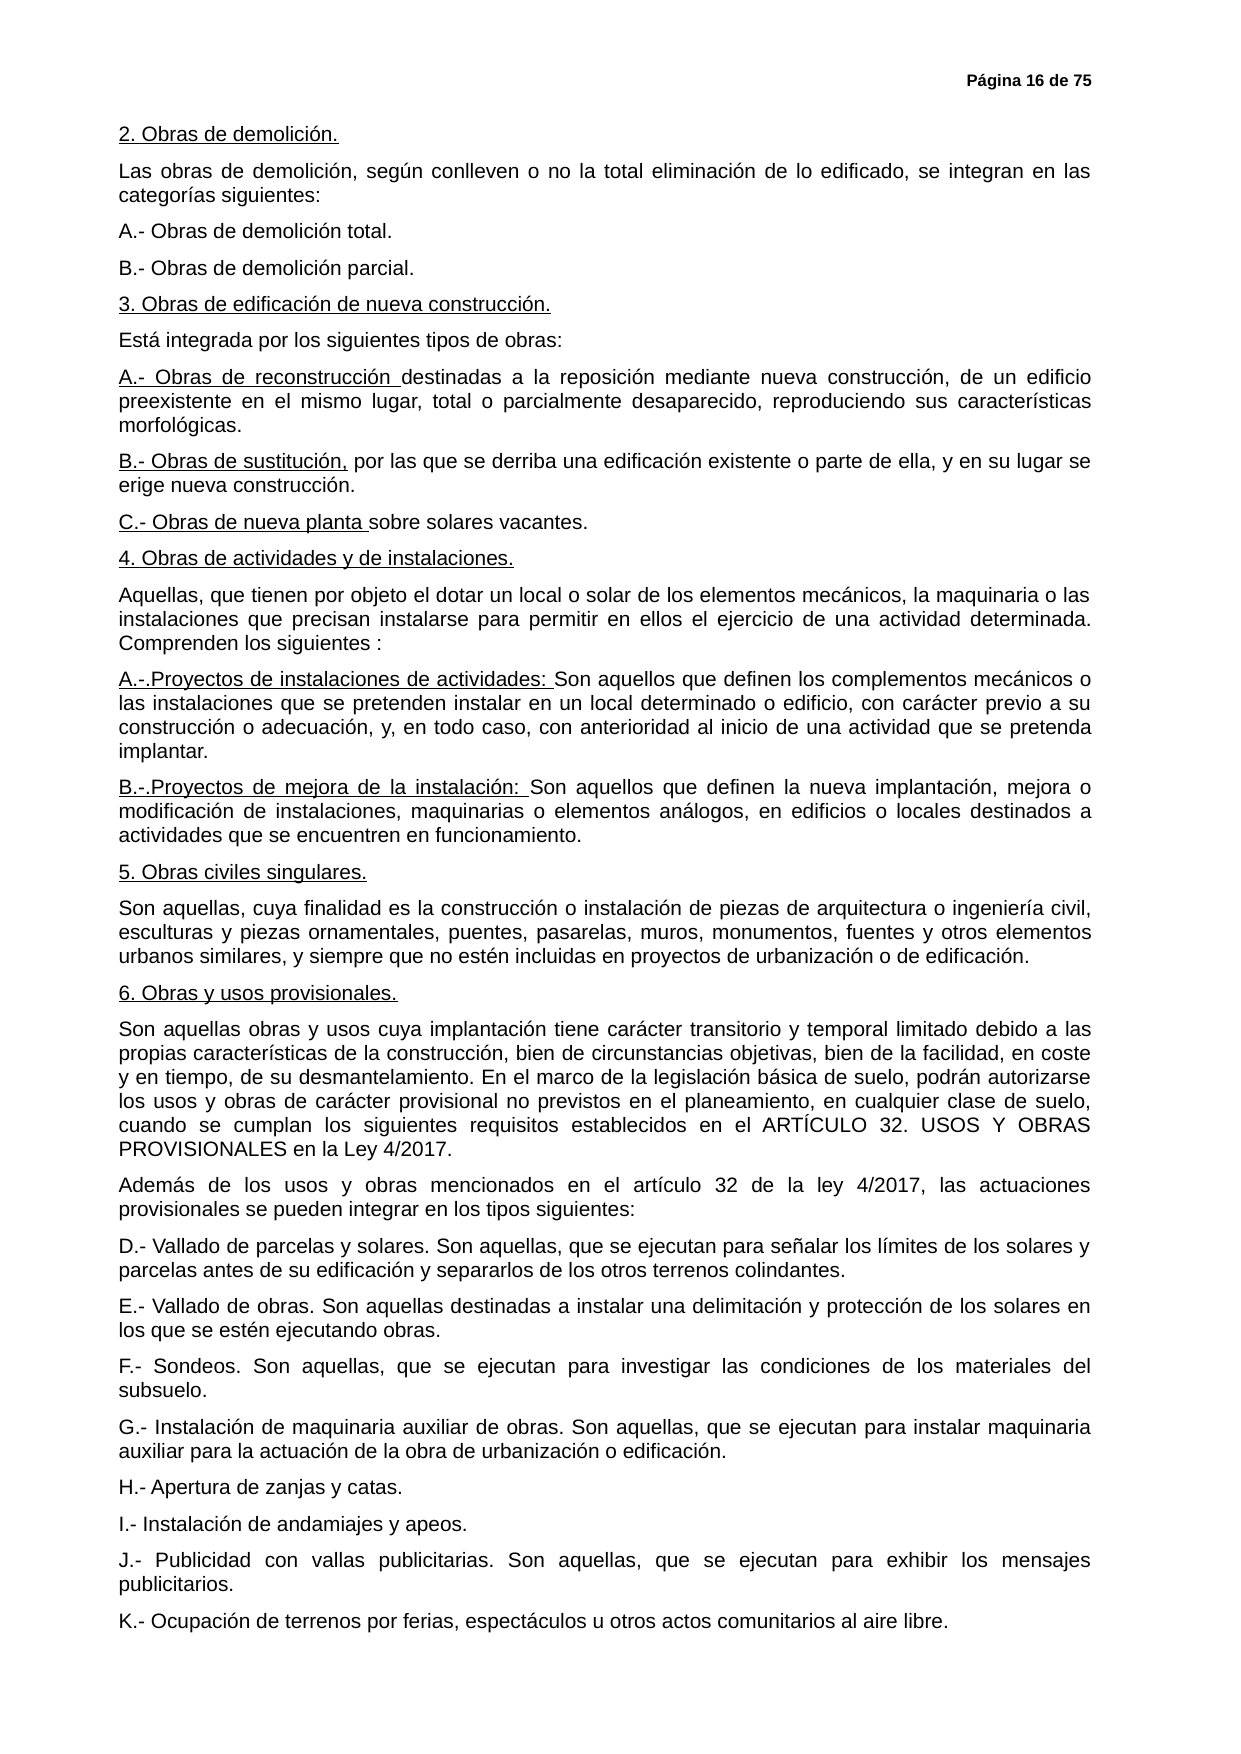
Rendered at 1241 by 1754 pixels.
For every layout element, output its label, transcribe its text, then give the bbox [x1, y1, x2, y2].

text C.- Obras de nueva planta sobre solares vacantes. [118, 509, 1092, 533]
text 2. Obras de demolición. [118, 122, 1092, 146]
text 4. Obras de actividades y de instalaciones. [118, 546, 1092, 570]
text F.- Sondeos. Son aquellas, que se ejecutan para investigar las condiciones de los materiales del subsuelo. [118, 1354, 1092, 1402]
text Las obras de demolición, según conlleven o no la total eliminación de lo edificado, se integran en las categorías siguientes: [118, 158, 1092, 206]
text I.- Instalación de andamiajes y apeos. [118, 1512, 1092, 1536]
text Además de los usos y obras mencionados en el artículo 32 de la ley 4/2017, las actuaciones provisionales se pueden integrar en los tipos siguientes: [118, 1173, 1092, 1221]
text 5. Obras civiles singulares. [118, 859, 1092, 883]
text Está integrada por los siguientes tipos de obras: [118, 328, 1092, 352]
text 6. Obras y usos provisionales. [118, 980, 1092, 1004]
text E.- Vallado de obras. Son aquellas destinadas a instalar una delimitación y protección de los solares en los que se estén ejecutando obras. [118, 1294, 1092, 1342]
text 3. Obras de edificación de nueva construcción. [118, 292, 1092, 316]
text Son aquellas, cuya finalidad es la construcción o instalación de piezas de arquitectura o ingeniería civil, esculturas y piezas ornamentales, puentes, pasarelas, muros, monumentos, fuentes y otros elementos urbanos similares, y siempre que no estén incluidas en proyectos de urbanización o de edificación. [118, 896, 1092, 968]
text A.- Obras de demolición total. [118, 219, 1092, 243]
text Son aquellas obras y usos cuya implantación tiene carácter transitorio y temporal limitado debido a las propias características de la construcción, bien de circunstancias objetivas, bien de la facilidad, en coste y en tiempo, de su desmantelamiento. En el marco de la legislación básica de suelo, podrán autorizarse los usos y obras de carácter provisional no previstos en el planeamiento, en cualquier clase de suelo, cuando se cumplan los siguientes requisitos establecidos en el ARTÍCULO 32. USOS Y OBRAS PROVISIONALES en la Ley 4/2017. [118, 1017, 1092, 1161]
text B.-.Proyectos de mejora de la instalación: Son aquellos que definen la nueva implantación, mejora o modificación de instalaciones, maquinarias o elementos análogos, en edificios o locales destinados a actividades que se encuentren en funcionamiento. [118, 775, 1092, 847]
text B.- Obras de demolición parcial. [118, 255, 1092, 279]
text A.-.Proyectos de instalaciones de actividades: Son aquellos que definen los complementos mecánicos o las instalaciones que se pretenden instalar en un local determinado o edificio, con carácter previo a su construcción o adecuación, y, en todo caso, con anterioridad al inicio de una actividad que se pretenda implantar. [118, 667, 1092, 763]
text A.- Obras de reconstrucción destinadas a la reposición mediante nueva construcción, de un edificio preexistente en el mismo lugar, total o parcialmente desaparecido, reproduciendo sus características morfológicas. [118, 365, 1092, 437]
text K.- Ocupación de terrenos por ferias, espectáculos u otros actos comunitarios al aire libre. [118, 1608, 1092, 1632]
text D.- Vallado de parcelas y solares. Son aquellas, que se ejecutan para señalar los límites de los solares y parcelas antes de su edificación y separarlos de los otros terrenos colindantes. [118, 1233, 1092, 1281]
text J.- Publicidad con vallas publicitarias. Son aquellas, que se ejecutan para exhibir los mensajes publicitarios. [118, 1548, 1092, 1596]
text G.- Instalación de maquinaria auxiliar de obras. Son aquellas, que se ejecutan para instalar maquinaria auxiliar para la actuación de la obra de urbanización o edificación. [118, 1415, 1092, 1463]
text Aquellas, que tienen por objeto el dotar un local o solar de los elementos mecánicos, la maquinaria o las instalaciones que precisan instalarse para permitir en ellos el ejercicio de una actividad determinada. Comprenden los siguientes : [118, 582, 1092, 654]
text B.- Obras de sustitución, por las que se derriba una edificación existente o parte de ella, y en su lugar se erige nueva construcción. [118, 449, 1092, 497]
text H.- Apertura de zanjas y catas. [118, 1475, 1092, 1499]
